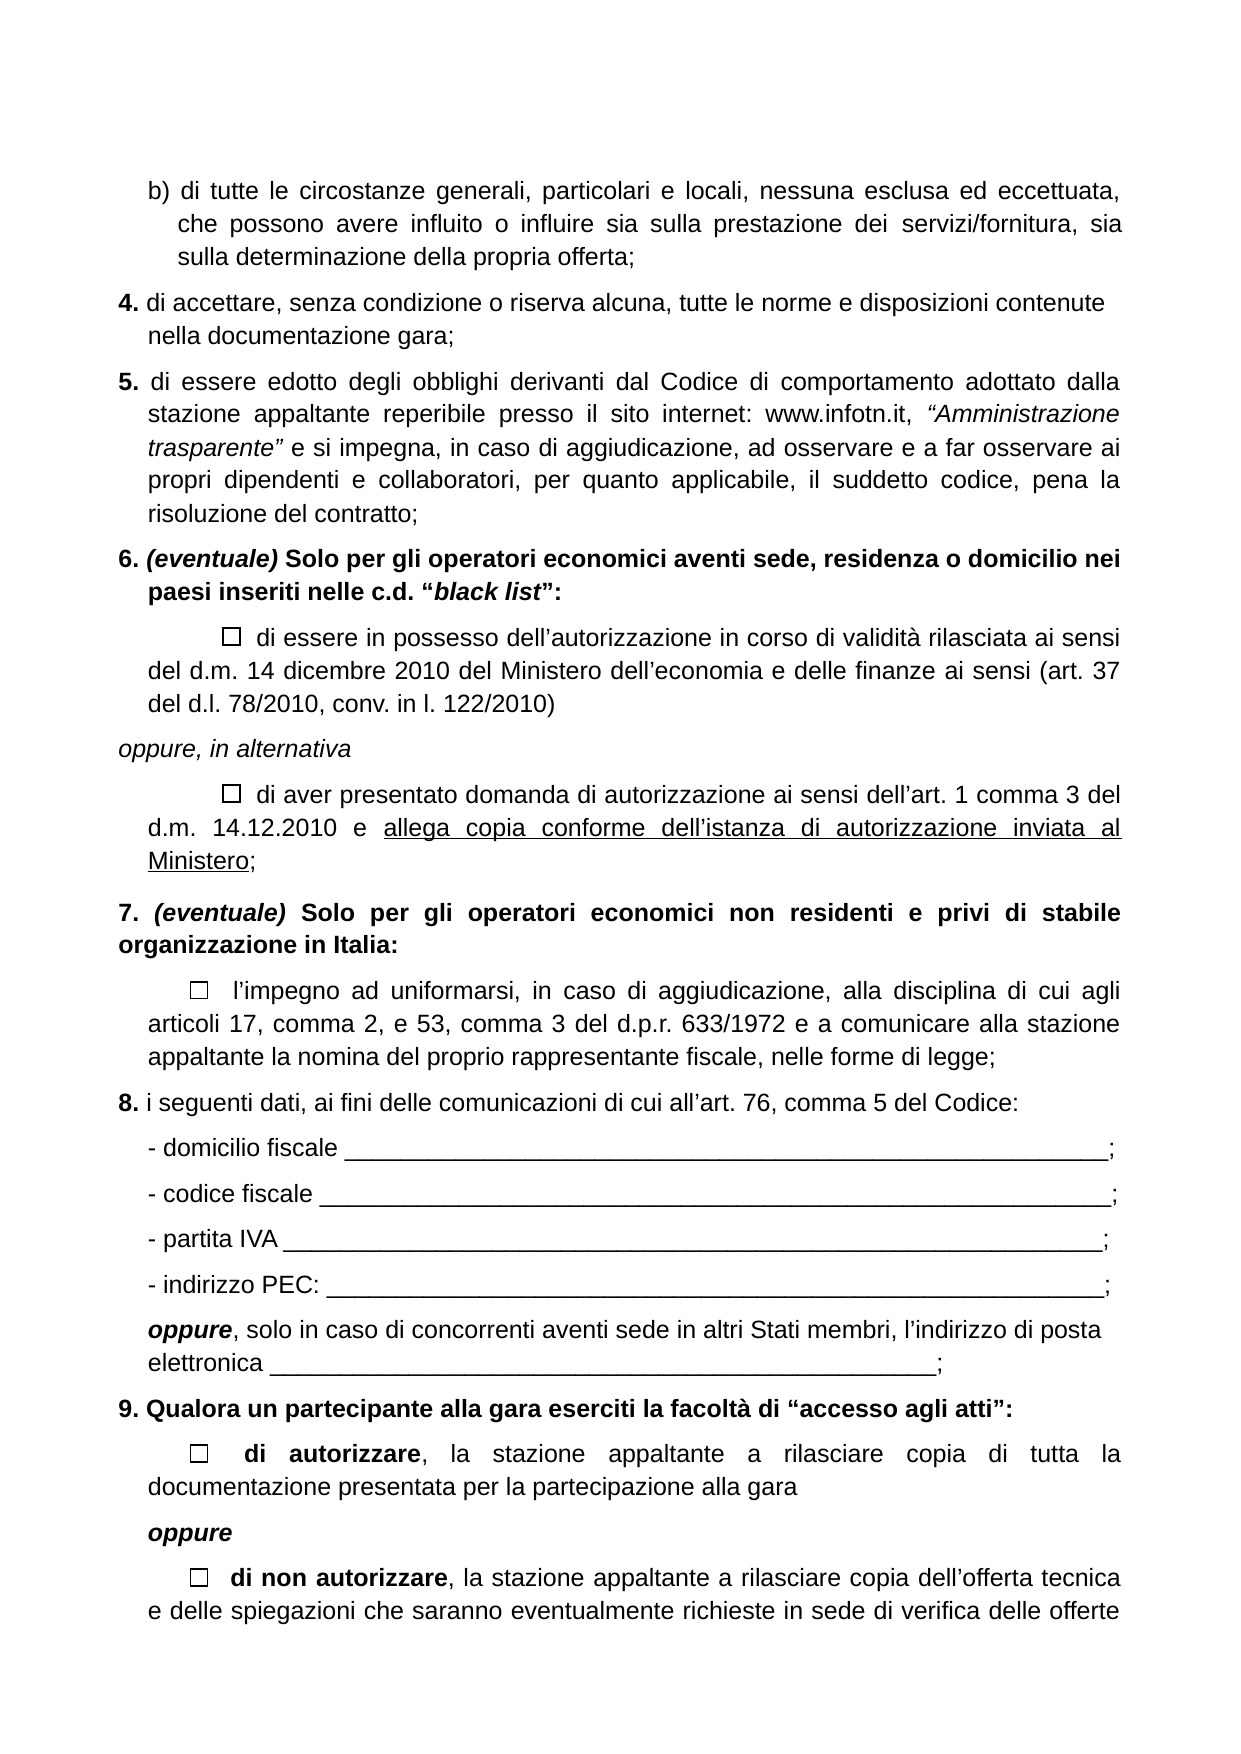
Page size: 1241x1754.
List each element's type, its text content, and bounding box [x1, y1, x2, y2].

text 5. di essere edotto degli obblighi derivanti dal Codice di comportamento adottato dalla stazione appaltante reperibile presso il sito internet: www.infotn.it, “Amministrazione trasparente” e si impegna, in caso di aggiudicazione, ad osservare e a far osservare ai propri dipendenti e collaboratori, per quanto applicabile, il suddetto codice, pena la risoluzione del contratto; [118, 366, 1122, 527]
text 9. Qualora un partecipante alla gara eserciti la facoltà di “accesso agli atti”: [118, 1394, 1122, 1422]
text oppure, in alternativa [118, 734, 1122, 763]
text di autorizzare, la stazione appaltante a rilasciare copia di tutta la documentazione presentata per la partecipazione alla gara [148, 1439, 1122, 1501]
text oppure, solo in caso di concorrenti aventi sede in altri Stati membri, l’indirizzo di posta elettronica ________________________________________________; [118, 1315, 1122, 1377]
text - domicilio fiscale _______________________________________________________; [118, 1133, 1122, 1162]
text di aver presentato domanda di autorizzazione ai sensi dell’art. 1 comma 3 del d.m. 14.12.2010 e allega copia conforme dell’istanza di autorizzazione inviata al Ministero; [148, 780, 1122, 874]
text di essere in possesso dell’autorizzazione in corso di validità rilasciata ai sensi del d.m. 14 dicembre 2010 del Ministero dell’economia e delle finanze ai sensi (art. 37 del d.l. 78/2010, conv. in l. 122/2010) [148, 623, 1122, 717]
text oppure [118, 1518, 1122, 1547]
text b) di tutte le circostanze generali, particolari e locali, nessuna esclusa ed eccettuata, che possono avere influito o influire sia sulla prestazione dei servizi/fornitura, sia sulla determinazione della propria offerta; [148, 176, 1122, 271]
text 6. (eventuale) Solo per gli operatori economici aventi sede, residenza o domicilio nei paesi inseriti nelle c.d. “black list”: [118, 544, 1122, 606]
text l’impegno ad uniformarsi, in caso di aggiudicazione, alla disciplina di cui agli articoli 17, comma 2, e 53, comma 3 del d.p.r. 633/1972 e a comunicare alla stazione appaltante la nomina del proprio rappresentante fiscale, nelle forme di legge; [148, 976, 1122, 1071]
text di non autorizzare, la stazione appaltante a rilasciare copia dell’offerta tecnica e delle spiegazioni che saranno eventualmente richieste in sede di verifica delle offerte [148, 1563, 1122, 1625]
text - codice fiscale _________________________________________________________; [148, 1179, 1122, 1207]
text 8. i seguenti dati, ai fini delle comunicazioni di cui all’art. 76, comma 5 del Codice: [118, 1088, 1122, 1116]
text - indirizzo PEC: ________________________________________________________; [148, 1270, 1122, 1298]
text - partita IVA ___________________________________________________________; [148, 1224, 1122, 1253]
text 4. di accettare, senza condizione o riserva alcuna, tutte le norme e disposizioni contenute nella documentazione gara; [118, 288, 1122, 350]
text 7. (eventuale) Solo per gli operatori economici non residenti e privi di stabile organizzazione in Italia: [118, 897, 1122, 959]
